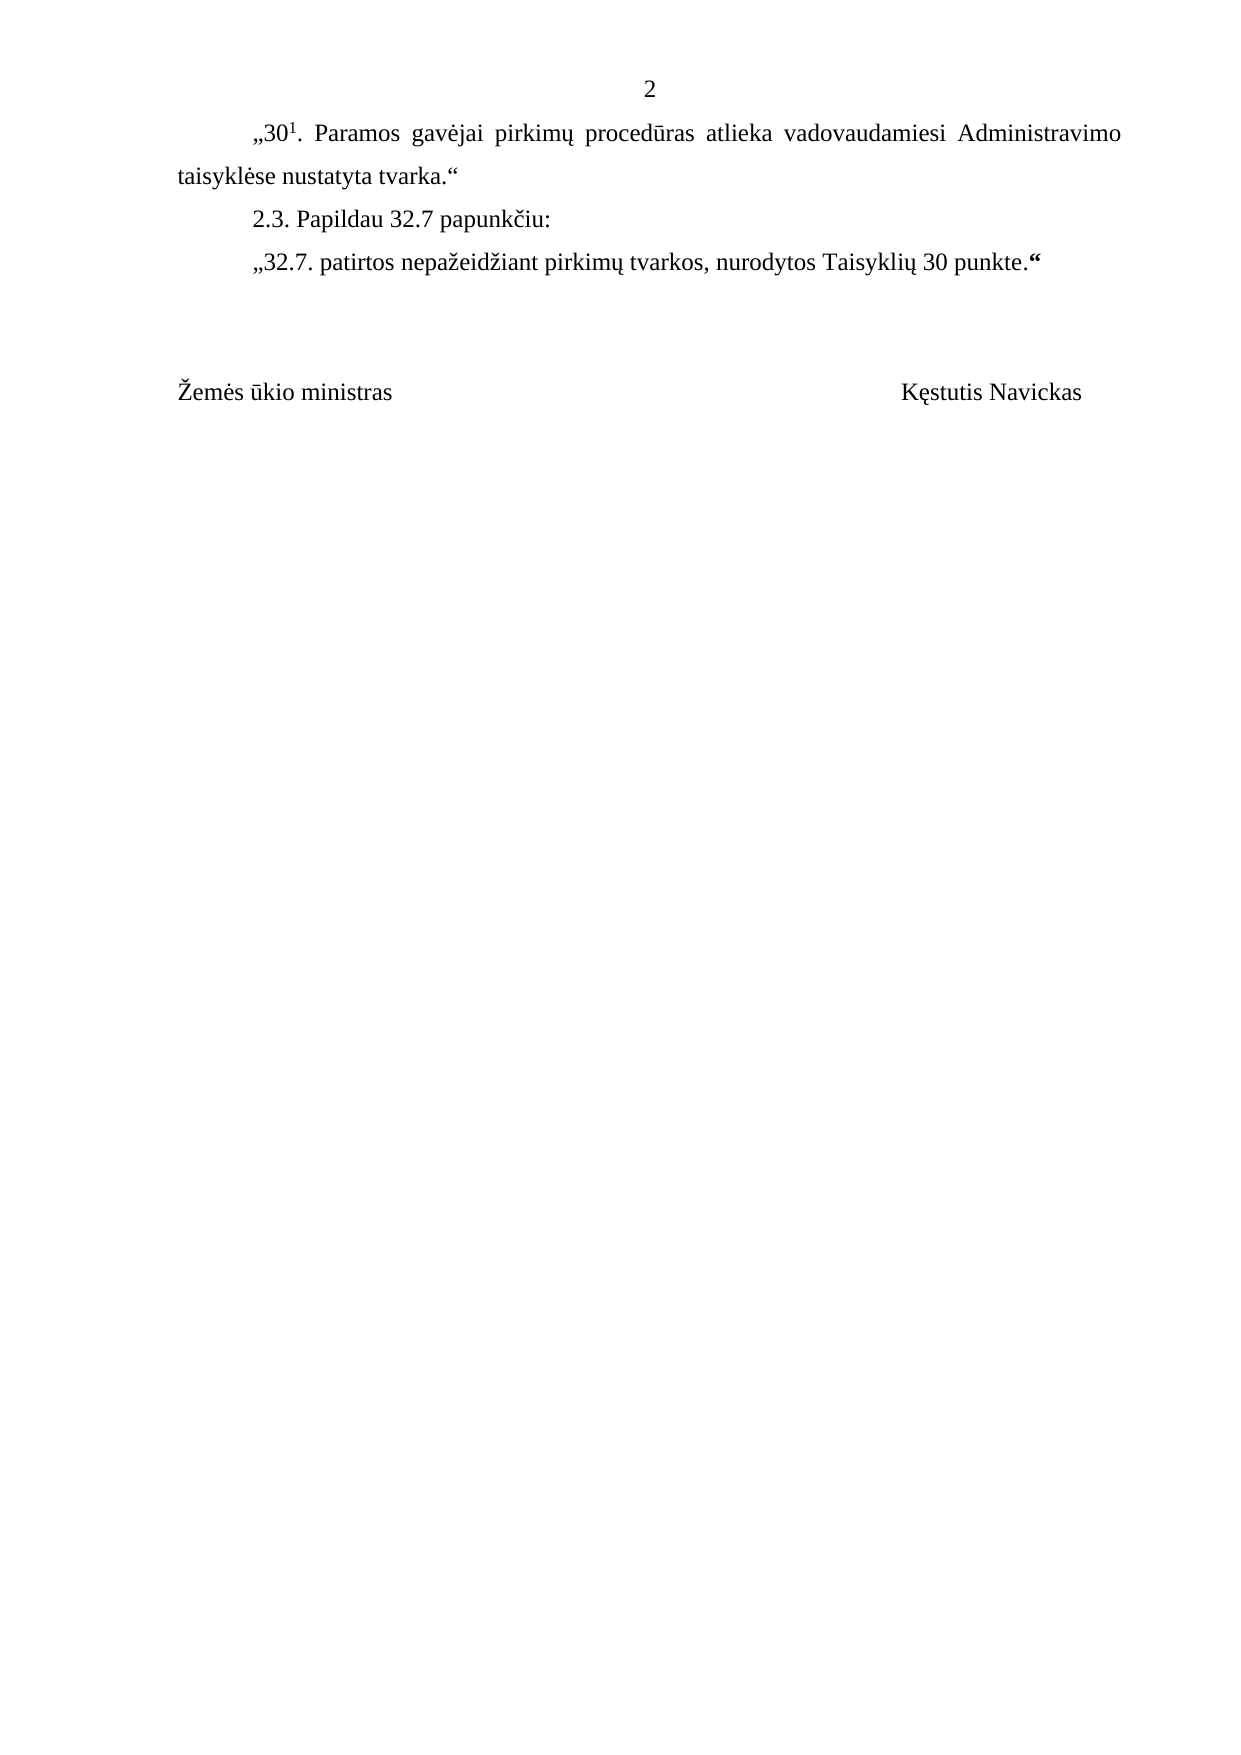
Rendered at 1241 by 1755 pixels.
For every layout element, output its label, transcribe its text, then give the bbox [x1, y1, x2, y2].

text Žemės ūkio ministras Kęstutis Navickas [177, 377, 1122, 406]
text „301. Paramos gavėjai pirkimų procedūras atlieka vadovaudamiesi Administravimo taisyklėse nustatyta tvarka.“ [177, 118, 1122, 190]
text 2.3. Papildau 32.7 papunkčiu: [177, 204, 1122, 233]
text „32.7. patirtos nepažeidžiant pirkimų tvarkos, nurodytos Taisyklių 30 punkte.“ [177, 247, 1122, 276]
